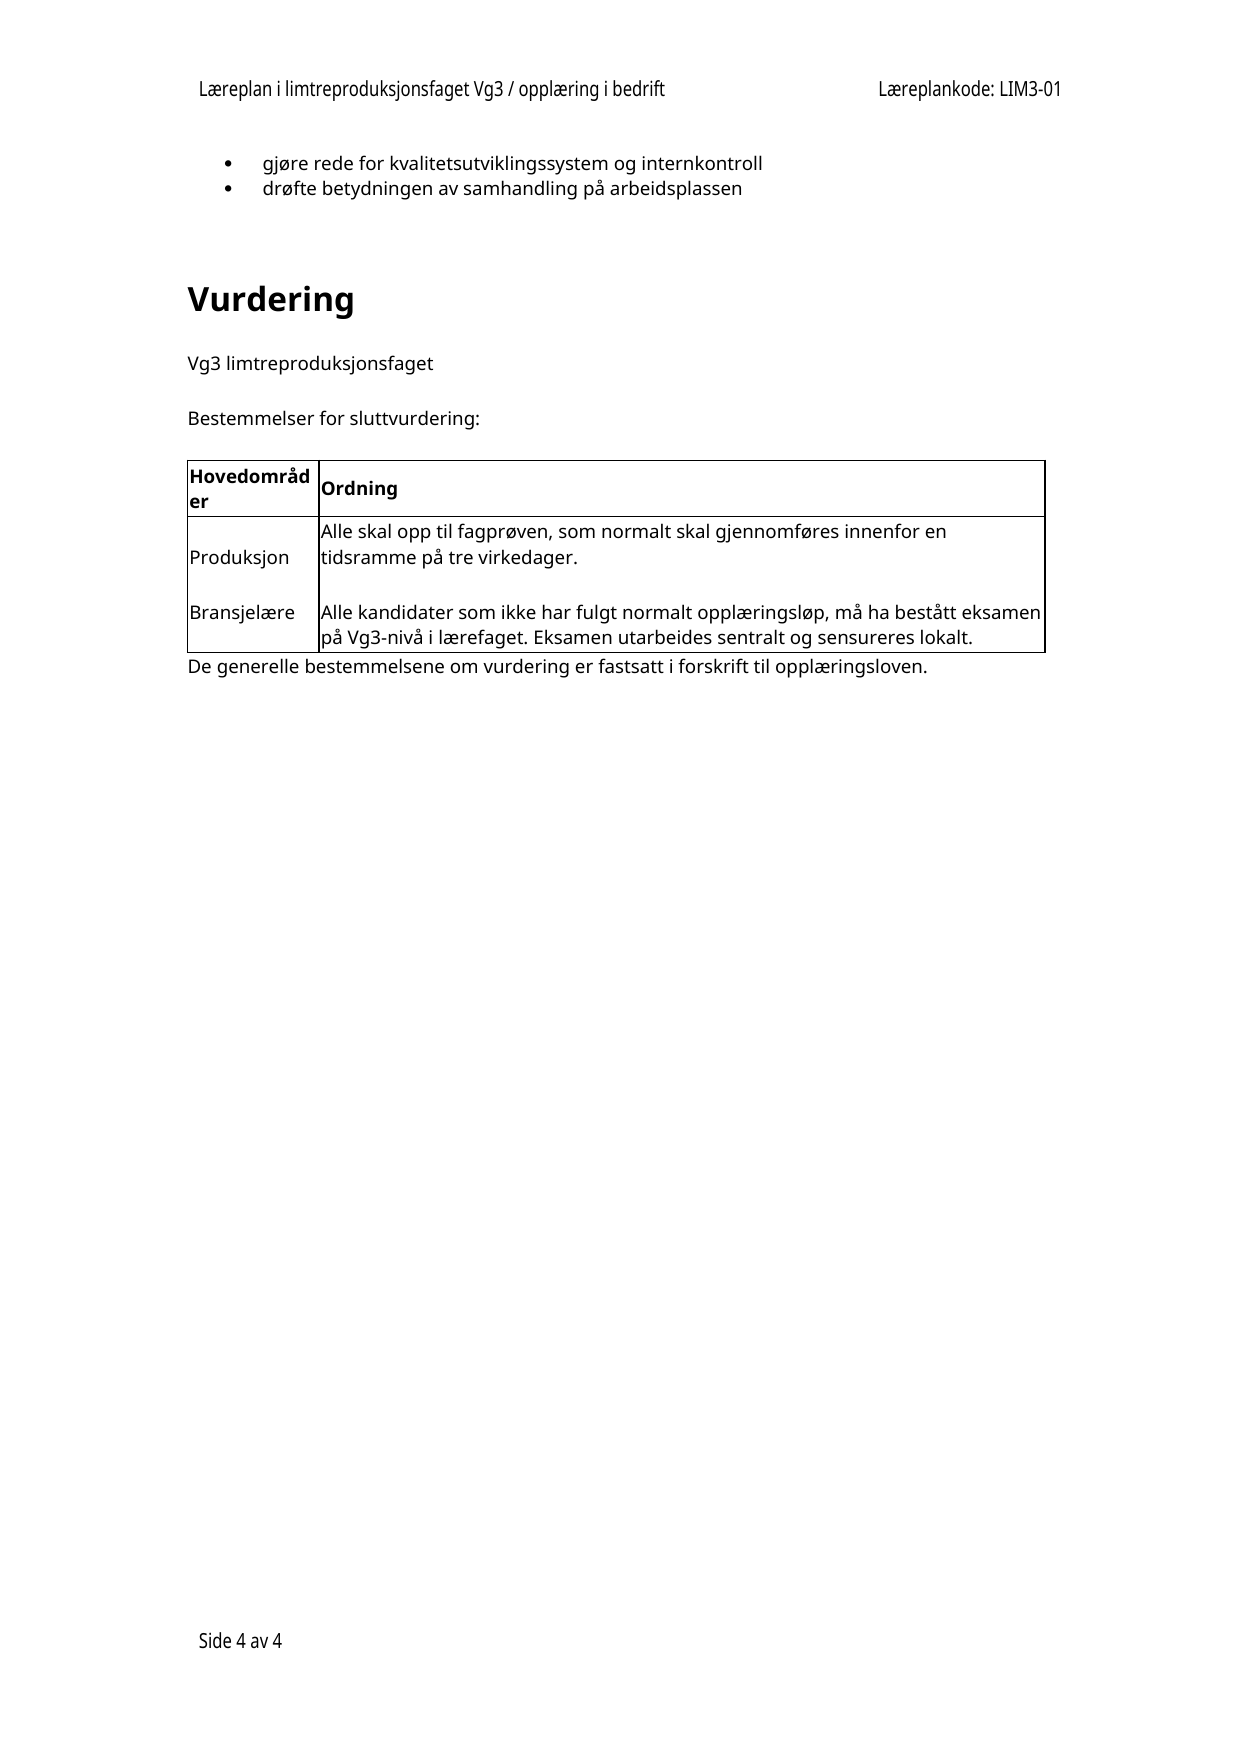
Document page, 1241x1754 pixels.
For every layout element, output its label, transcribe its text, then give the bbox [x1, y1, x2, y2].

table_header Ordning [320, 461, 1044, 516]
table_cell Produksjon Bransjelære [188, 517, 318, 652]
text Bestemmelser for sluttvurdering: [485, 405, 1053, 430]
text Vg3 limtreproduksjonsfaget [438, 350, 1053, 376]
list drøfte betydningen av samhandling på arbeidsplassen [743, 176, 1053, 201]
subtitle Vurdering [364, 230, 1053, 321]
list gjøre rede for kvalitetsutviklingssystem og internkontroll [763, 150, 1053, 176]
text De generelle bestemmelsene om vurdering er fastsatt i forskrift til opplæringsloven. [187, 653, 1053, 679]
